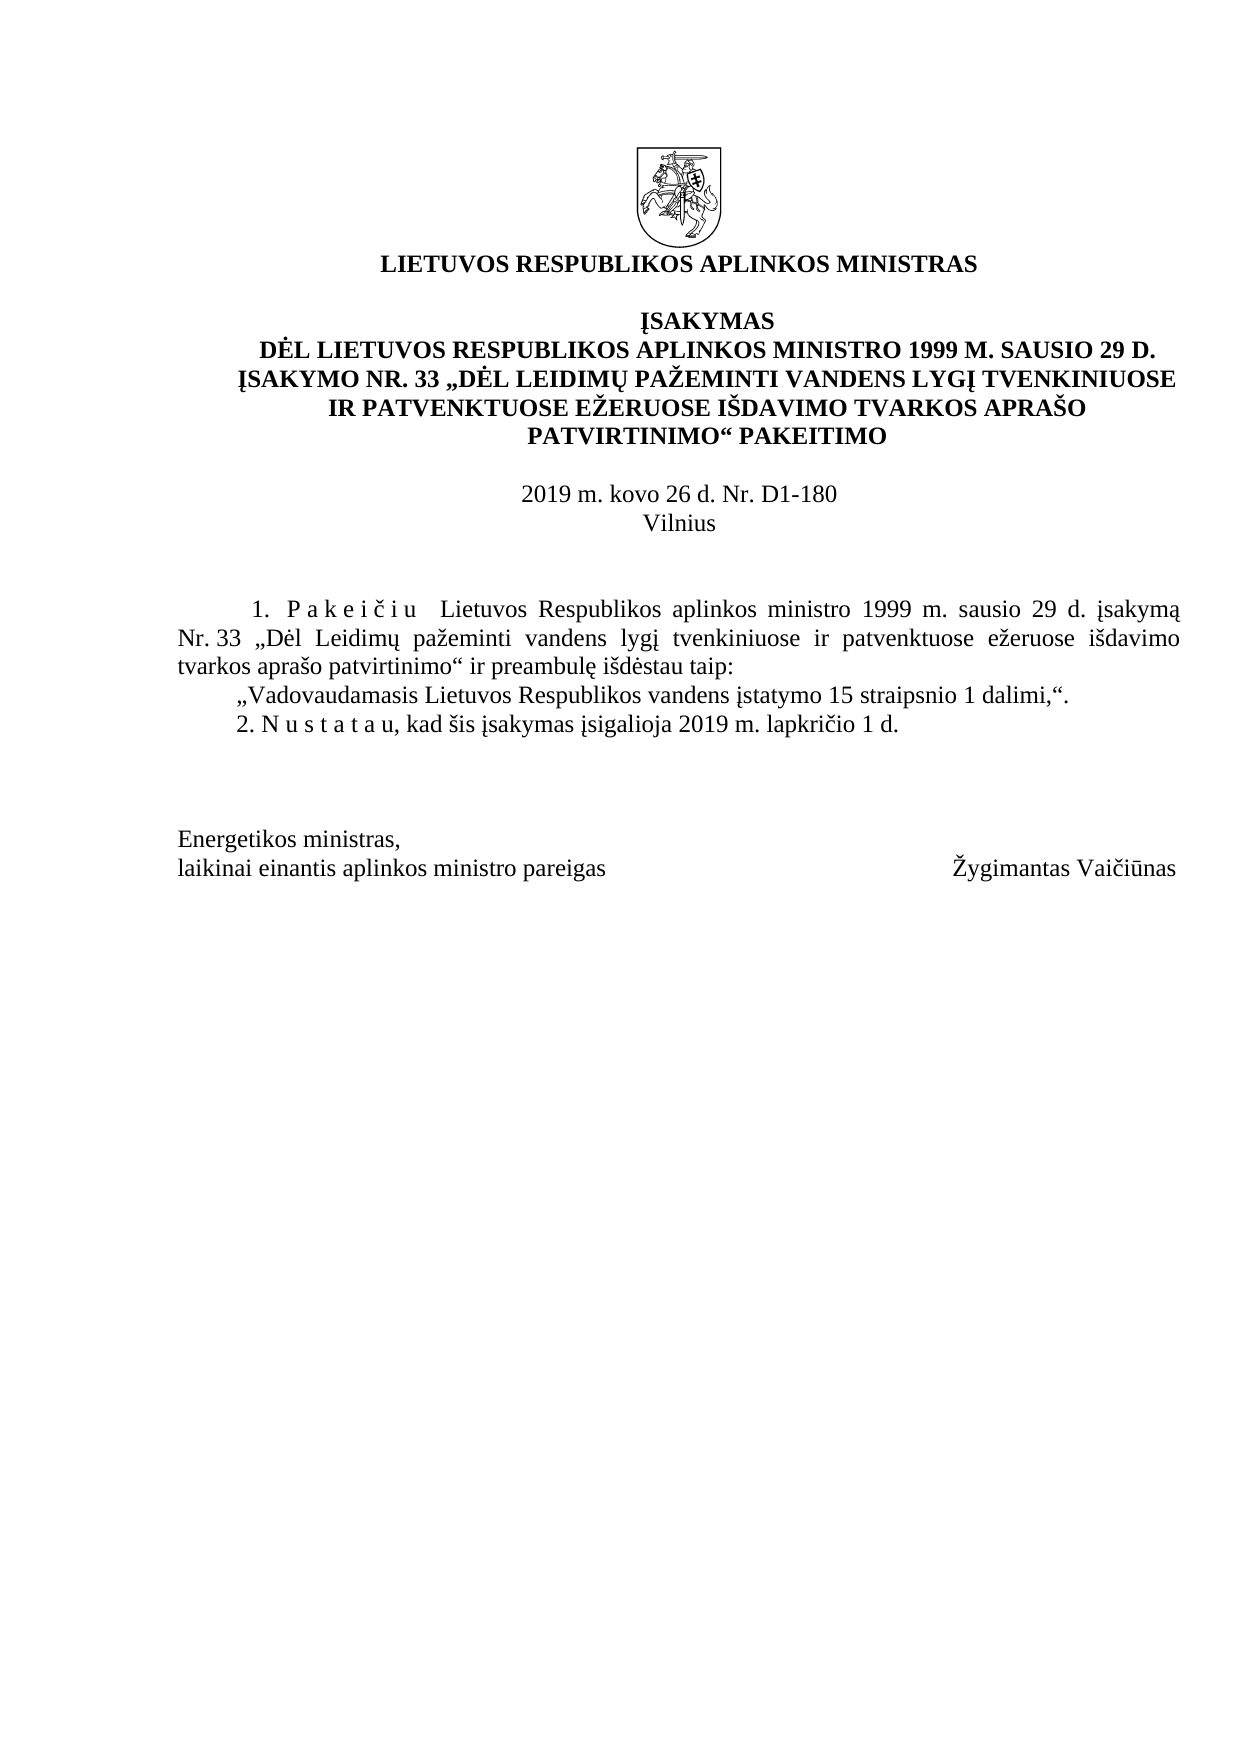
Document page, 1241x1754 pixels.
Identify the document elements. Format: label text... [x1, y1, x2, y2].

text Vilnius [177, 508, 1181, 536]
text laikinai einantis aplinkos ministro pareigas Žygimantas Vaičiūnas [177, 853, 1181, 881]
text dėl lietuvos respublikos aplinkos ministro 1999 m. sausio 29 d. įsakymo nr. 33 „Dėl leidimų PAŽEMINTI VANDENS LYGĮ tvenkiniuose ir patvenktuose ežeruose išdavimo TVARKOS APRAŠO patvirtinimo“ paKEITIMO [233, 335, 1181, 450]
text „Vadovaudamasis Lietuvos Respublikos vandens įstatymo 15 straipsnio 1 dalimi,“. [177, 680, 1181, 709]
text LIETUVOS RESPUBLIKOS APLINKOS MINISTRAS [177, 249, 1181, 278]
text 2. N u s t a t a u, kad šis įsakymas įsigalioja 2019 m. lapkričio 1 d. [177, 709, 1181, 738]
text 2019 m. kovo 26 d. Nr. D1-180 [177, 479, 1181, 508]
text ĮSAKYMAS [233, 306, 1181, 335]
text Energetikos ministras, [177, 824, 1181, 853]
text 1. Pakeičiu Lietuvos Respublikos aplinkos ministro 1999 m. sausio 29 d. įsakymą Nr. 33 „Dėl Leidimų pažeminti vandens lygį tvenkiniuose ir patvenktuose ežeruose išdavimo tvarkos aprašo patvirtinimo“ ir preambulę išdėstau taip: [177, 594, 1181, 680]
